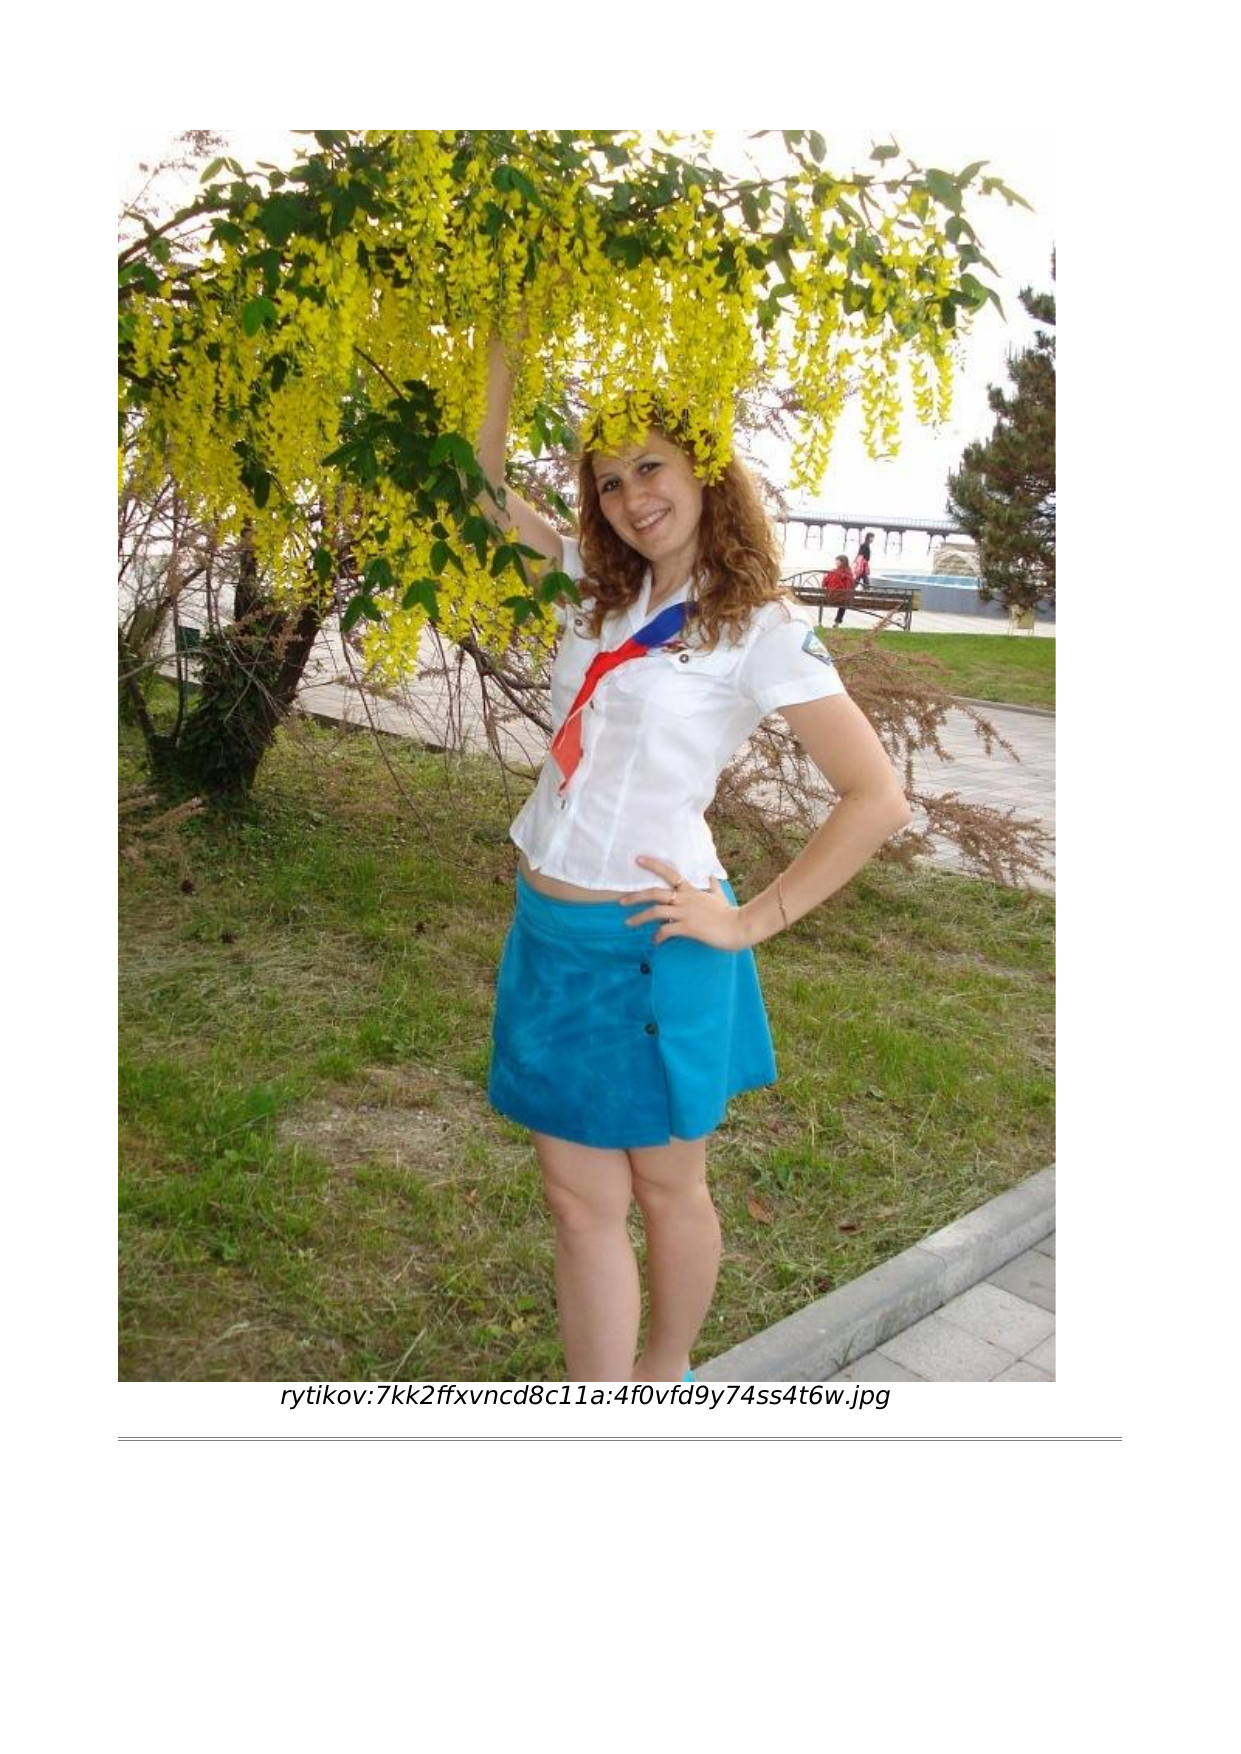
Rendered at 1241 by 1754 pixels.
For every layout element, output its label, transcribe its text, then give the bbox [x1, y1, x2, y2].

picture [118, 130, 1056, 1382]
text rytikov:7kk2ffxvncd8c11a:4f0vfd9y74ss4t6w.jpg [118, 1382, 1056, 1410]
